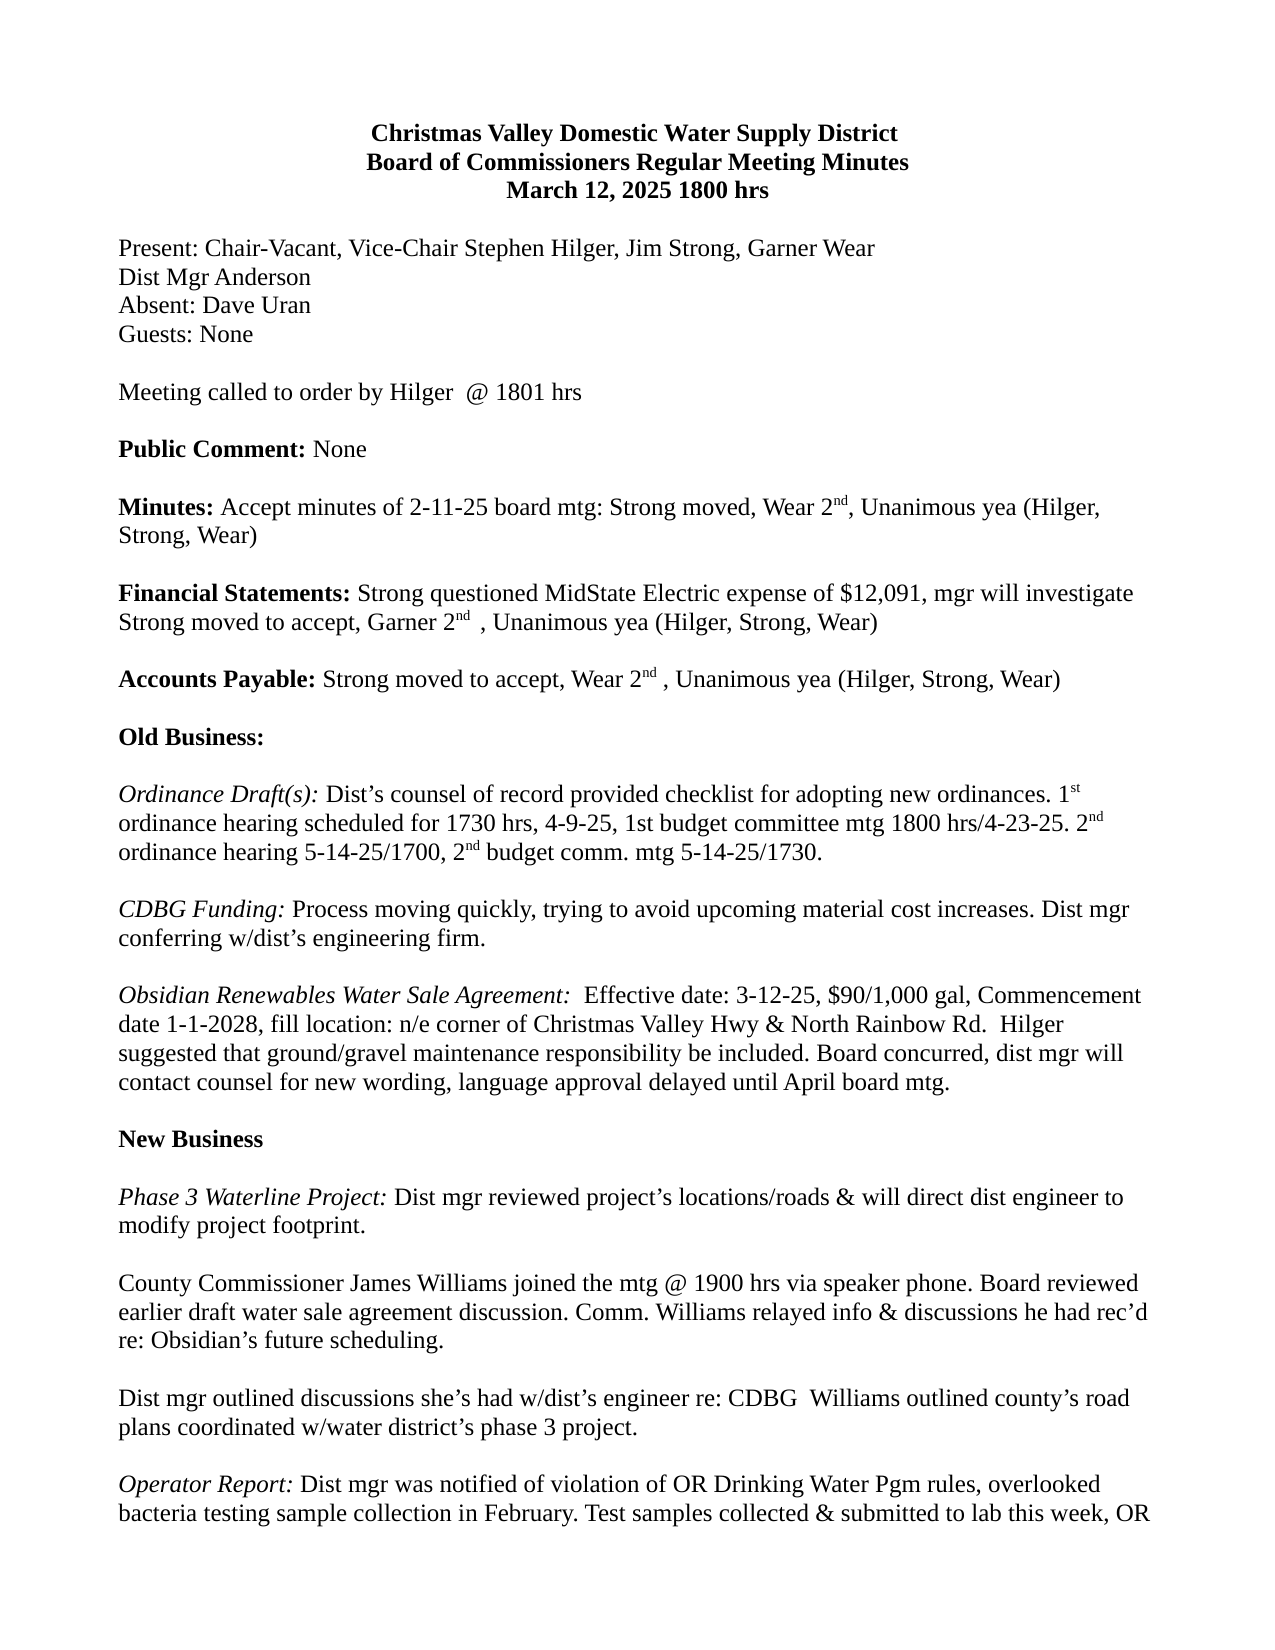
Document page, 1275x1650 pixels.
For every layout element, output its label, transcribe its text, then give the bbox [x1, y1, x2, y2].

text Minutes: Accept minutes of 2-11-25 board mtg: Strong moved, Wear 2nd, Unanimous yea (Hilger, Strong, Wear) [118, 492, 1157, 549]
text Absent: Dave Uran [118, 291, 1157, 319]
text Public Comment: None [118, 434, 1157, 463]
text Board of Commissioners Regular Meeting Minutes [118, 147, 1157, 176]
text New Business [118, 1124, 1157, 1153]
text Financial Statements: Strong questioned MidState Electric expense of $12,091, mgr will investigate Strong moved to accept, Garner 2nd , Unanimous yea (Hilger, Strong, Wear) [118, 578, 1157, 636]
text CDBG Funding: Process moving quickly, trying to avoid upcoming material cost increases. Dist mgr conferring w/dist’s engineering firm. [118, 894, 1157, 952]
text March 12, 2025 1800 hrs [118, 176, 1157, 204]
text Ordinance Draft(s): Dist’s counsel of record provided checklist for adopting new ordinances. 1st ordinance hearing scheduled for 1730 hrs, 4-9-25, 1st budget committee mtg 1800 hrs/4-23-25. 2nd ordinance hearing 5-14-25/1700, 2nd budget comm. mtg 5-14-25/1730. [118, 779, 1157, 866]
text Old Business: [118, 722, 1157, 751]
text Christmas Valley Domestic Water Supply District [118, 118, 1157, 147]
text Obsidian Renewables Water Sale Agreement: Effective date: 3-12-25, $90/1,000 gal, Commencement date 1-1-2028, fill location: n/e corner of Christmas Valley Hwy & North Rainbow Rd. Hilger suggested that ground/gravel maintenance responsibility be included. Board concurred, dist mgr will contact counsel for new wording, language approval delayed until April board mtg. [118, 981, 1157, 1096]
text County Commissioner James Williams joined the mtg @ 1900 hrs via speaker phone. Board reviewed earlier draft water sale agreement discussion. Comm. Williams relayed info & discussions he had rec’d re: Obsidian’s future scheduling. [118, 1268, 1157, 1354]
text Guests: None [118, 319, 1157, 348]
text Dist Mgr Anderson [118, 262, 1157, 291]
text Present: Chair-Vacant, Vice-Chair Stephen Hilger, Jim Strong, Garner Wear [118, 233, 1157, 262]
text Accounts Payable: Strong moved to accept, Wear 2nd , Unanimous yea (Hilger, Strong, Wear) [118, 664, 1157, 693]
text Dist mgr outlined discussions she’s had w/dist’s engineer re: CDBG Williams outlined county’s road plans coordinated w/water district’s phase 3 project. [118, 1383, 1157, 1441]
text Operator Report: Dist mgr was notified of violation of OR Drinking Water Pgm rules, overlooked bacteria testing sample collection in February. Test samples collected & submitted to lab this week, OR [118, 1469, 1157, 1527]
text Meeting called to order by Hilger @ 1801 hrs [118, 377, 1157, 406]
text Phase 3 Waterline Project: Dist mgr reviewed project’s locations/roads & will direct dist engineer to modify project footprint. [118, 1182, 1157, 1239]
